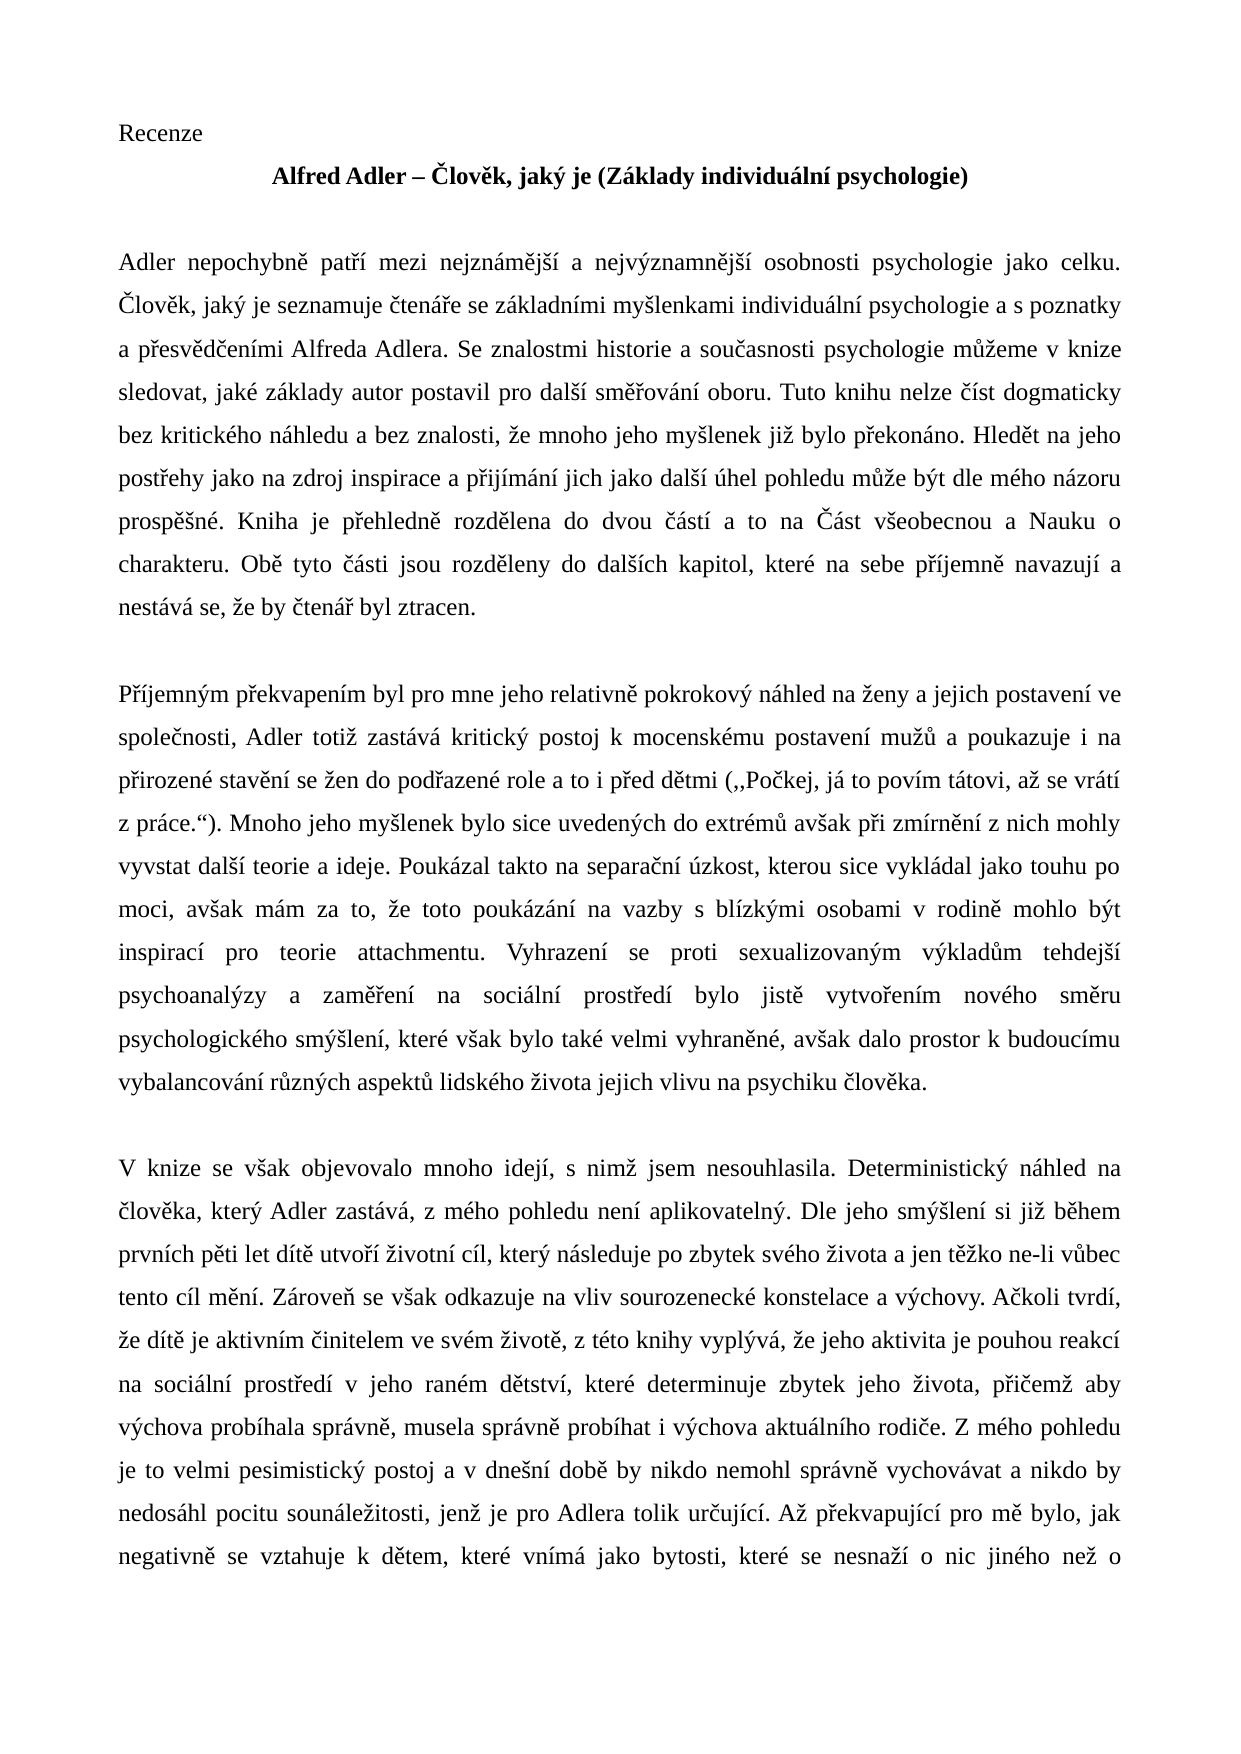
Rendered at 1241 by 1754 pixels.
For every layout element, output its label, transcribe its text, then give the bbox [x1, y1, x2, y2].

text Příjemným překvapením byl pro mne jeho relativně pokrokový náhled na ženy a jejich postavení ve společnosti, Adler totiž zastává kritický postoj k mocenskému postavení mužů a poukazuje i na přirozené stavění se žen do podřazené role a to i před dětmi (,,Počkej, já to povím tátovi, až se vrátí z práce.“). Mnoho jeho myšlenek bylo sice uvedených do extrémů avšak při zmírnění z nich mohly vyvstat další teorie a ideje. Poukázal takto na separační úzkost, kterou sice vykládal jako touhu po moci, avšak mám za to, že toto poukázání na vazby s blízkými osobami v rodině mohlo být inspirací pro teorie attachmentu. Vyhrazení se proti sexualizovaným výkladům tehdejší psychoanalýzy a zaměření na sociální prostředí bylo jistě vytvořením nového směru psychologického smýšlení, které však bylo také velmi vyhraněné, avšak dalo prostor k budoucímu vybalancování různých aspektů lidského života jejich vlivu na psychiku člověka. [118, 679, 1122, 1096]
text Adler nepochybně patří mezi nejznámější a nejvýznamnější osobnosti psychologie jako celku. Člověk, jaký je seznamuje čtenáře se základními myšlenkami individuální psychologie a s poznatky a přesvědčeními Alfreda Adlera. Se znalostmi historie a současnosti psychologie můžeme v knize sledovat, jaké základy autor postavil pro další směřování oboru. Tuto knihu nelze číst dogmaticky bez kritického náhledu a bez znalosti, že mnoho jeho myšlenek již bylo překonáno. Hledět na jeho postřehy jako na zdroj inspirace a přijímání jich jako další úhel pohledu může být dle mého názoru prospěšné. Kniha je přehledně rozdělena do dvou částí a to na Část všeobecnou a Nauku o charakteru. Obě tyto části jsou rozděleny do dalších kapitol, které na sebe příjemně navazují a nestává se, že by čtenář byl ztracen. [118, 247, 1122, 621]
text Alfred Adler – Člověk, jaký je (Základy individuální psychologie) [118, 161, 1122, 190]
text V knize se však objevovalo mnoho idejí, s nimž jsem nesouhlasila. Deterministický náhled na člověka, který Adler zastává, z mého pohledu není aplikovatelný. Dle jeho smýšlení si již během prvních pěti let dítě utvoří životní cíl, který následuje po zbytek svého života a jen těžko ne-li vůbec tento cíl mění. Zároveň se však odkazuje na vliv sourozenecké konstelace a výchovy. Ačkoli tvrdí, že dítě je aktivním činitelem ve svém životě, z této knihy vyplývá, že jeho aktivita je pouhou reakcí na sociální prostředí v jeho raném dětství, které determinuje zbytek jeho života, přičemž aby výchova probíhala správně, musela správně probíhat i výchova aktuálního rodiče. Z mého pohledu je to velmi pesimistický postoj a v dnešní době by nikdo nemohl správně vychovávat a nikdo by nedosáhl pocitu sounáležitosti, jenž je pro Adlera tolik určující. Až překvapující pro mě bylo, jak negativně se vztahuje k dětem, které vnímá jako bytosti, které se nesnaží o nic jiného než o [118, 1153, 1122, 1570]
text Recenze [118, 118, 1122, 147]
